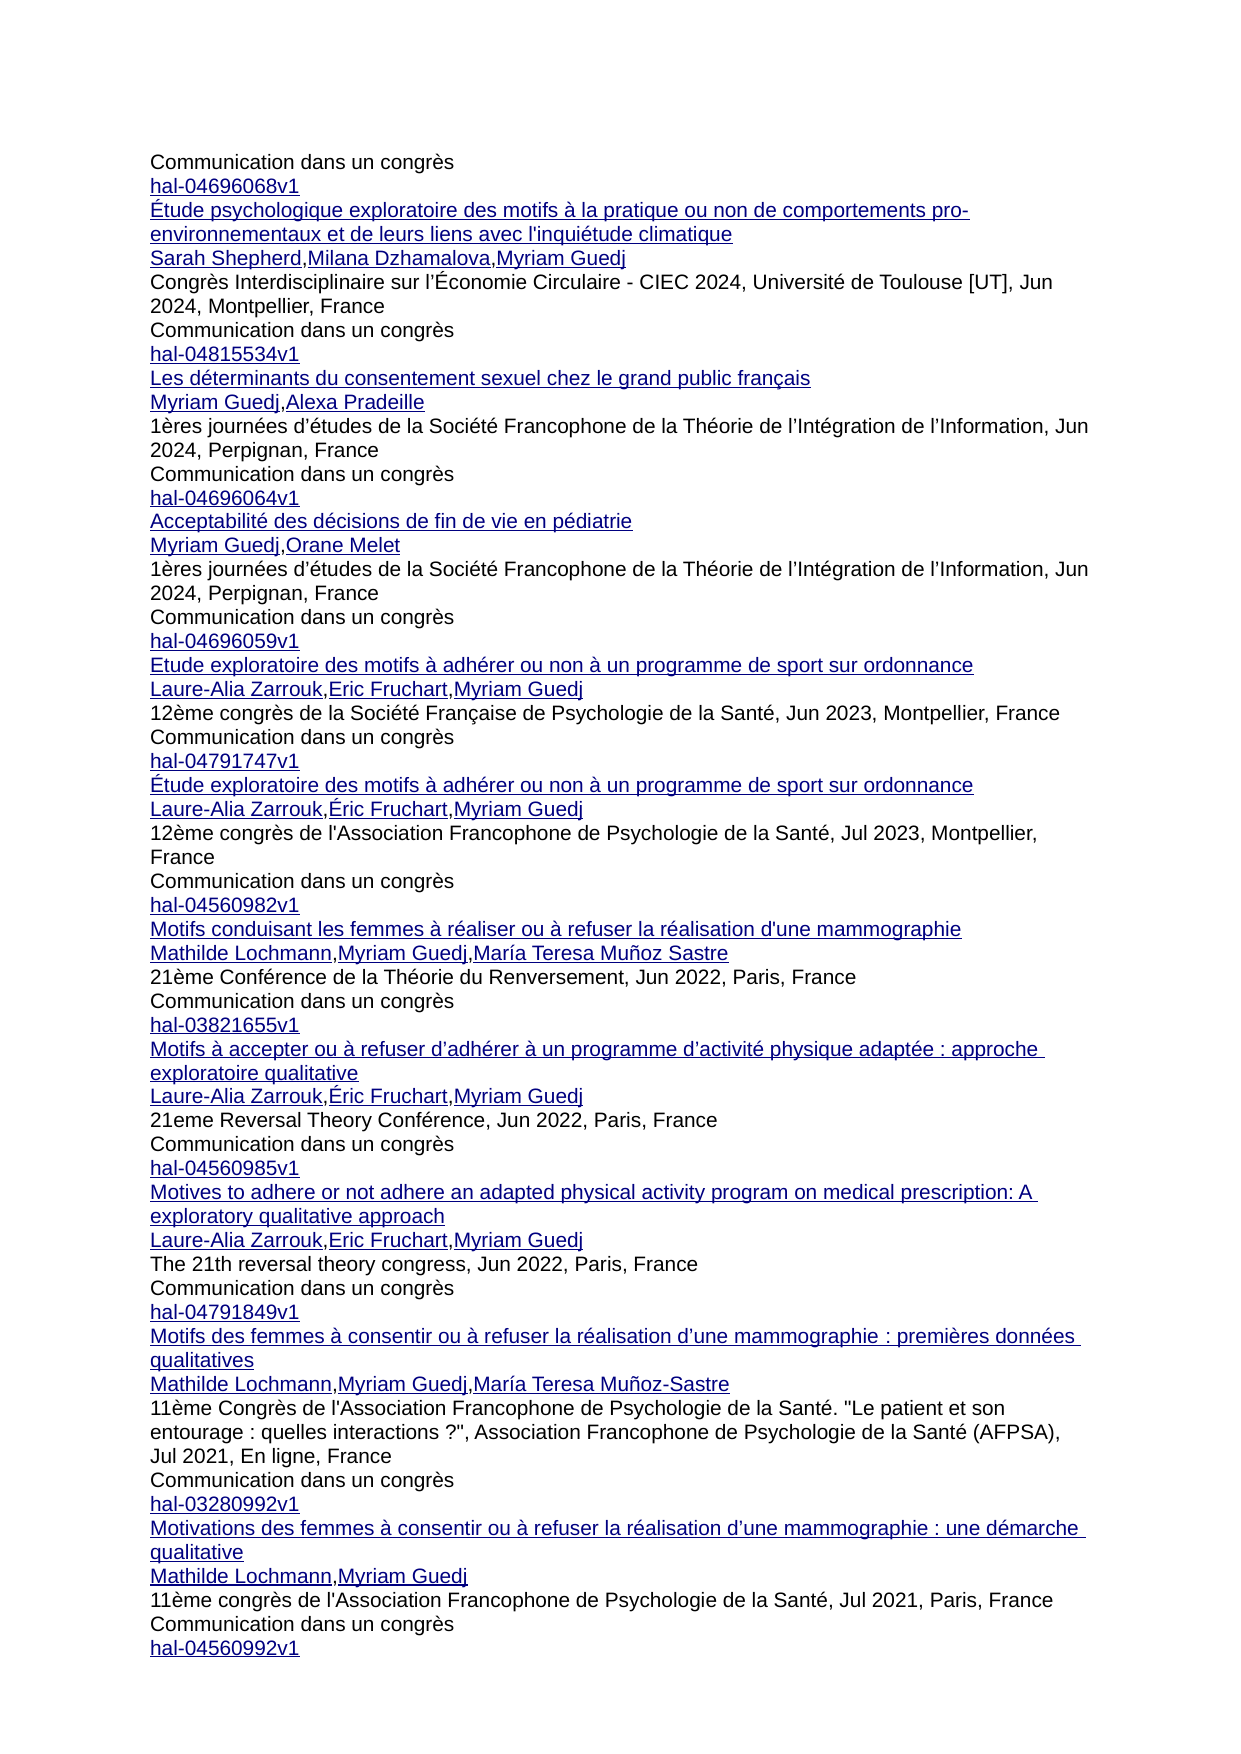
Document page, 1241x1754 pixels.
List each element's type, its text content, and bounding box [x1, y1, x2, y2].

table_cell Motives to adhere or not adhere an adapted physical activity program on medical prescription: A exploratory qualitative approach Laure-Alia Zarrouk,Eric Fruchart,Myriam Guedj The 21th reversal theory congress, Jun 2022, Paris, France Communication dans un congrès hal-04791849v1 [150, 1180, 1090, 1324]
table_cell Acceptabilité des décisions de fin de vie en pédiatrie Myriam Guedj,Orane Melet 1ères journées d’études de la Société Francophone de la Théorie de l’Intégration de l’Information, Jun 2024, Perpignan, France Communication dans un congrès hal-04696059v1 [150, 509, 1090, 653]
table_cell Étude psychologique exploratoire des motifs à la pratique ou non de comportements pro-environnementaux et de leurs liens avec l'inquiétude climatique Sarah Shepherd,Milana Dzhamalova,Myriam Guedj Congrès Interdisciplinaire sur l’Économie Circulaire - CIEC 2024, Université de Toulouse [UT], Jun 2024, Montpellier, France Communication dans un congrès hal-04815534v1 [150, 198, 1090, 366]
table_cell Etude exploratoire des motifs à adhérer ou non à un programme de sport sur ordonnance Laure-Alia Zarrouk,Eric Fruchart,Myriam Guedj 12ème congrès de la Société Française de Psychologie de la Santé, Jun 2023, Montpellier, France Communication dans un congrès hal-04791747v1 [150, 653, 1090, 773]
table_cell Communication dans un congrès hal-04696068v1 [150, 150, 1090, 198]
table_cell Motifs conduisant les femmes à réaliser ou à refuser la réalisation d'une mammographie Mathilde Lochmann,Myriam Guedj,María Teresa Muñoz Sastre 21ème Conférence de la Théorie du Renversement, Jun 2022, Paris, France Communication dans un congrès hal-03821655v1 [150, 917, 1090, 1036]
table_cell Les déterminants du consentement sexuel chez le grand public français Myriam Guedj,Alexa Pradeille 1ères journées d’études de la Société Francophone de la Théorie de l’Intégration de l’Information, Jun 2024, Perpignan, France Communication dans un congrès hal-04696064v1 [150, 366, 1090, 509]
table_cell Motivations des femmes à consentir ou à refuser la réalisation d’une mammographie : une démarche qualitative Mathilde Lochmann,Myriam Guedj 11ème congrès de l'Association Francophone de Psychologie de la Santé, Jul 2021, Paris, France Communication dans un congrès hal-04560992v1 [150, 1516, 1090, 1659]
table_cell Motifs des femmes à consentir ou à refuser la réalisation d’une mammographie : premières données qualitatives Mathilde Lochmann,Myriam Guedj,María Teresa Muñoz-Sastre 11ème Congrès de l'Association Francophone de Psychologie de la Santé. "Le patient et son entourage : quelles interactions ?", Association Francophone de Psychologie de la Santé (AFPSA), Jul 2021, En ligne, France Communication dans un congrès hal-03280992v1 [150, 1324, 1090, 1516]
table_cell Motifs à accepter ou à refuser d’adhérer à un programme d’activité physique adaptée : approche exploratoire qualitative Laure-Alia Zarrouk,Éric Fruchart,Myriam Guedj 21eme Reversal Theory Conférence, Jun 2022, Paris, France Communication dans un congrès hal-04560985v1 [150, 1036, 1090, 1180]
table_cell Étude exploratoire des motifs à adhérer ou non à un programme de sport sur ordonnance Laure-Alia Zarrouk,Éric Fruchart,Myriam Guedj 12ème congrès de l'Association Francophone de Psychologie de la Santé, Jul 2023, Montpellier, France Communication dans un congrès hal-04560982v1 [150, 773, 1090, 917]
